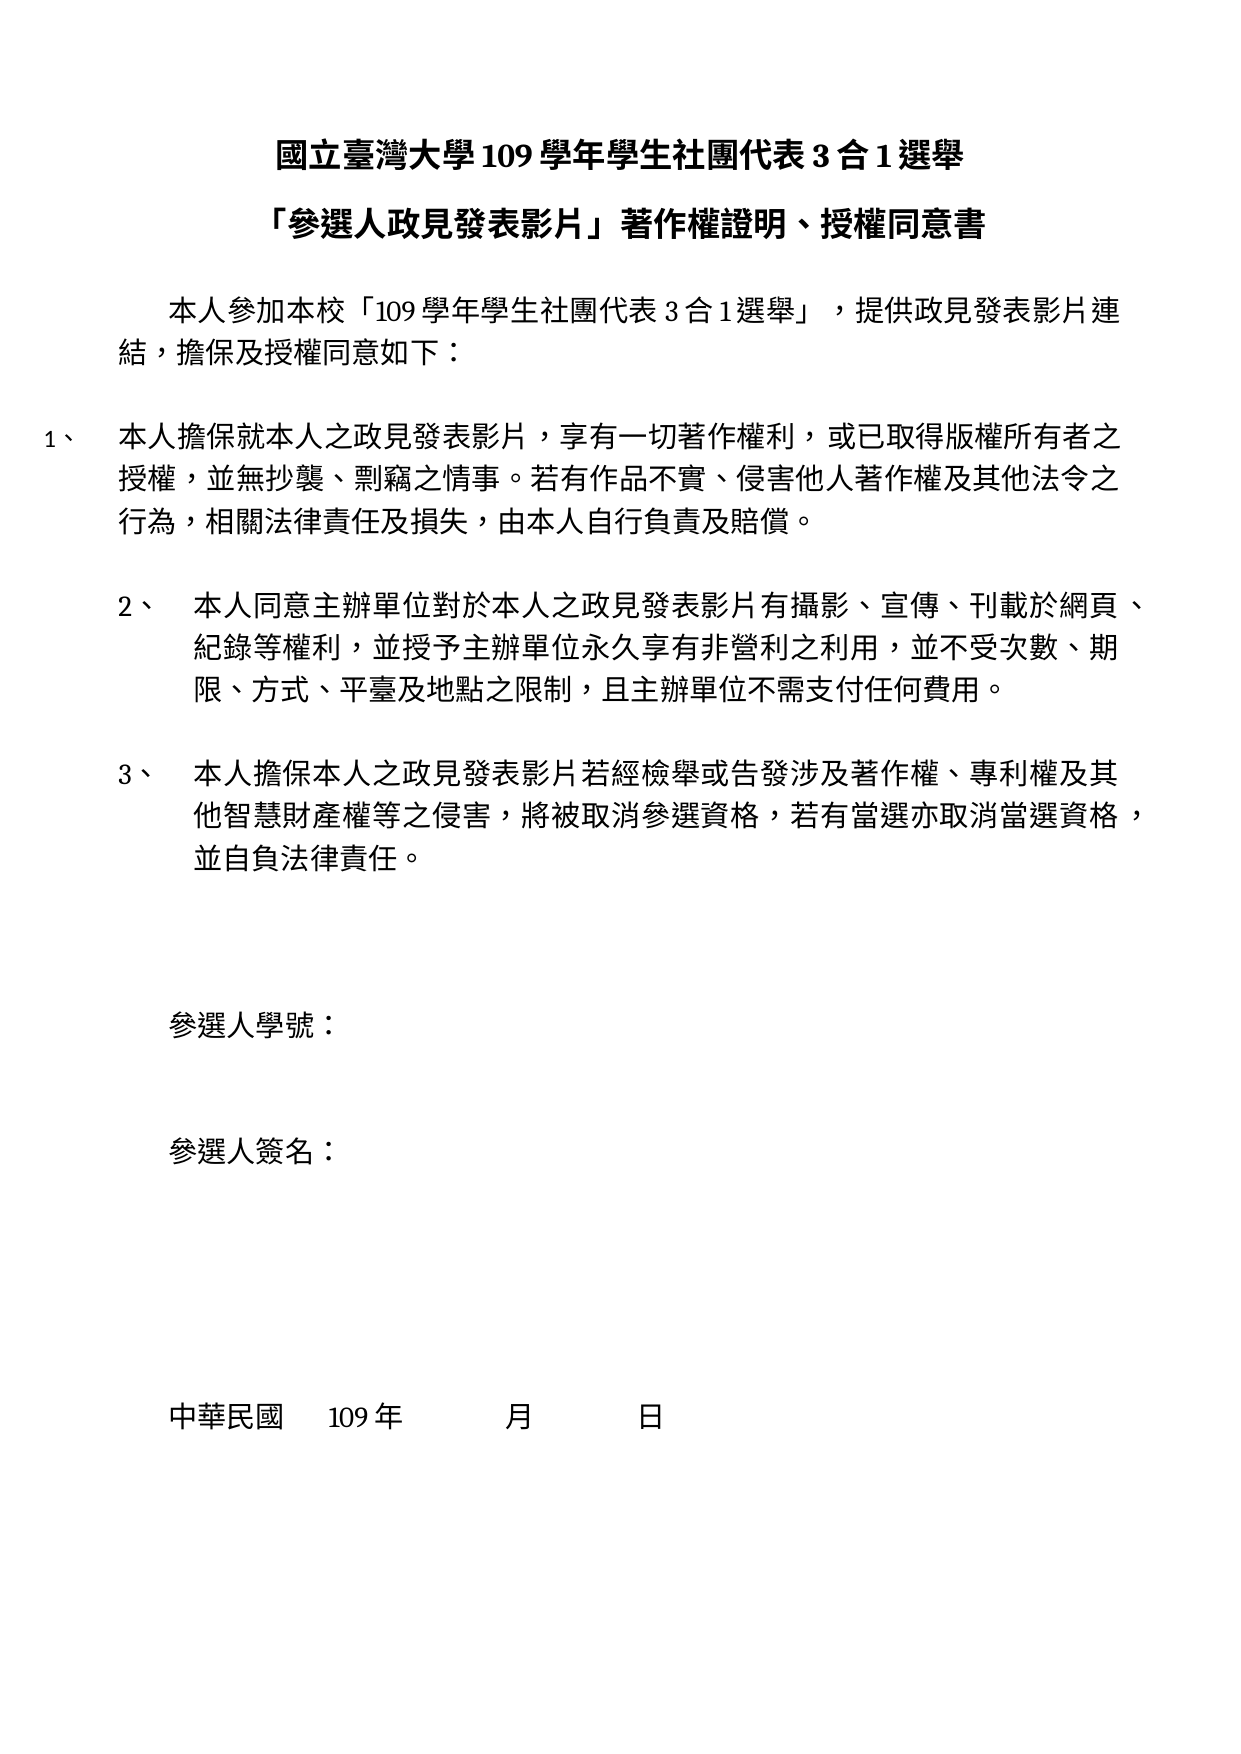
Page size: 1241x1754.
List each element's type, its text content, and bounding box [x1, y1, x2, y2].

text 中華民國 109年 月 日 [118, 1393, 1122, 1436]
text 參選人學號： [118, 1003, 1122, 1045]
text 「參選人政見發表影片」著作權證明、授權同意書 [118, 196, 1122, 246]
text 國立臺灣大學109學年學生社團代表3合1選舉 [118, 127, 1122, 177]
list 本人同意主辦單位對於本人之政見發表影片有攝影、宣傳、刊載於網頁、紀錄等權利，並授予主辦單位永久享有非營利之利用，並不受次數、期限、方式、平臺及地點之限制，且主辦單位不需支付任何費用。 [118, 582, 1122, 709]
list 本人擔保本人之政見發表影片若經檢舉或告發涉及著作權、專利權及其他智慧財產權等之侵害，將被取消參選資格，若有當選亦取消當選資格，並自負法律責任。 [118, 751, 1122, 878]
text 參選人簽名： [118, 1128, 1122, 1171]
list 本人擔保就本人之政見發表影片，享有一切著作權利，或已取得版權所有者之授權，並無抄襲、剽竊之情事。若有作品不實、侵害他人著作權及其他法令之行為，相關法律責任及損失，由本人自行負責及賠償。 [43, 414, 1122, 541]
text 本人參加本校「109學年學生社團代表3合1選舉」，提供政見發表影片連結，擔保及授權同意如下： [118, 287, 1122, 372]
